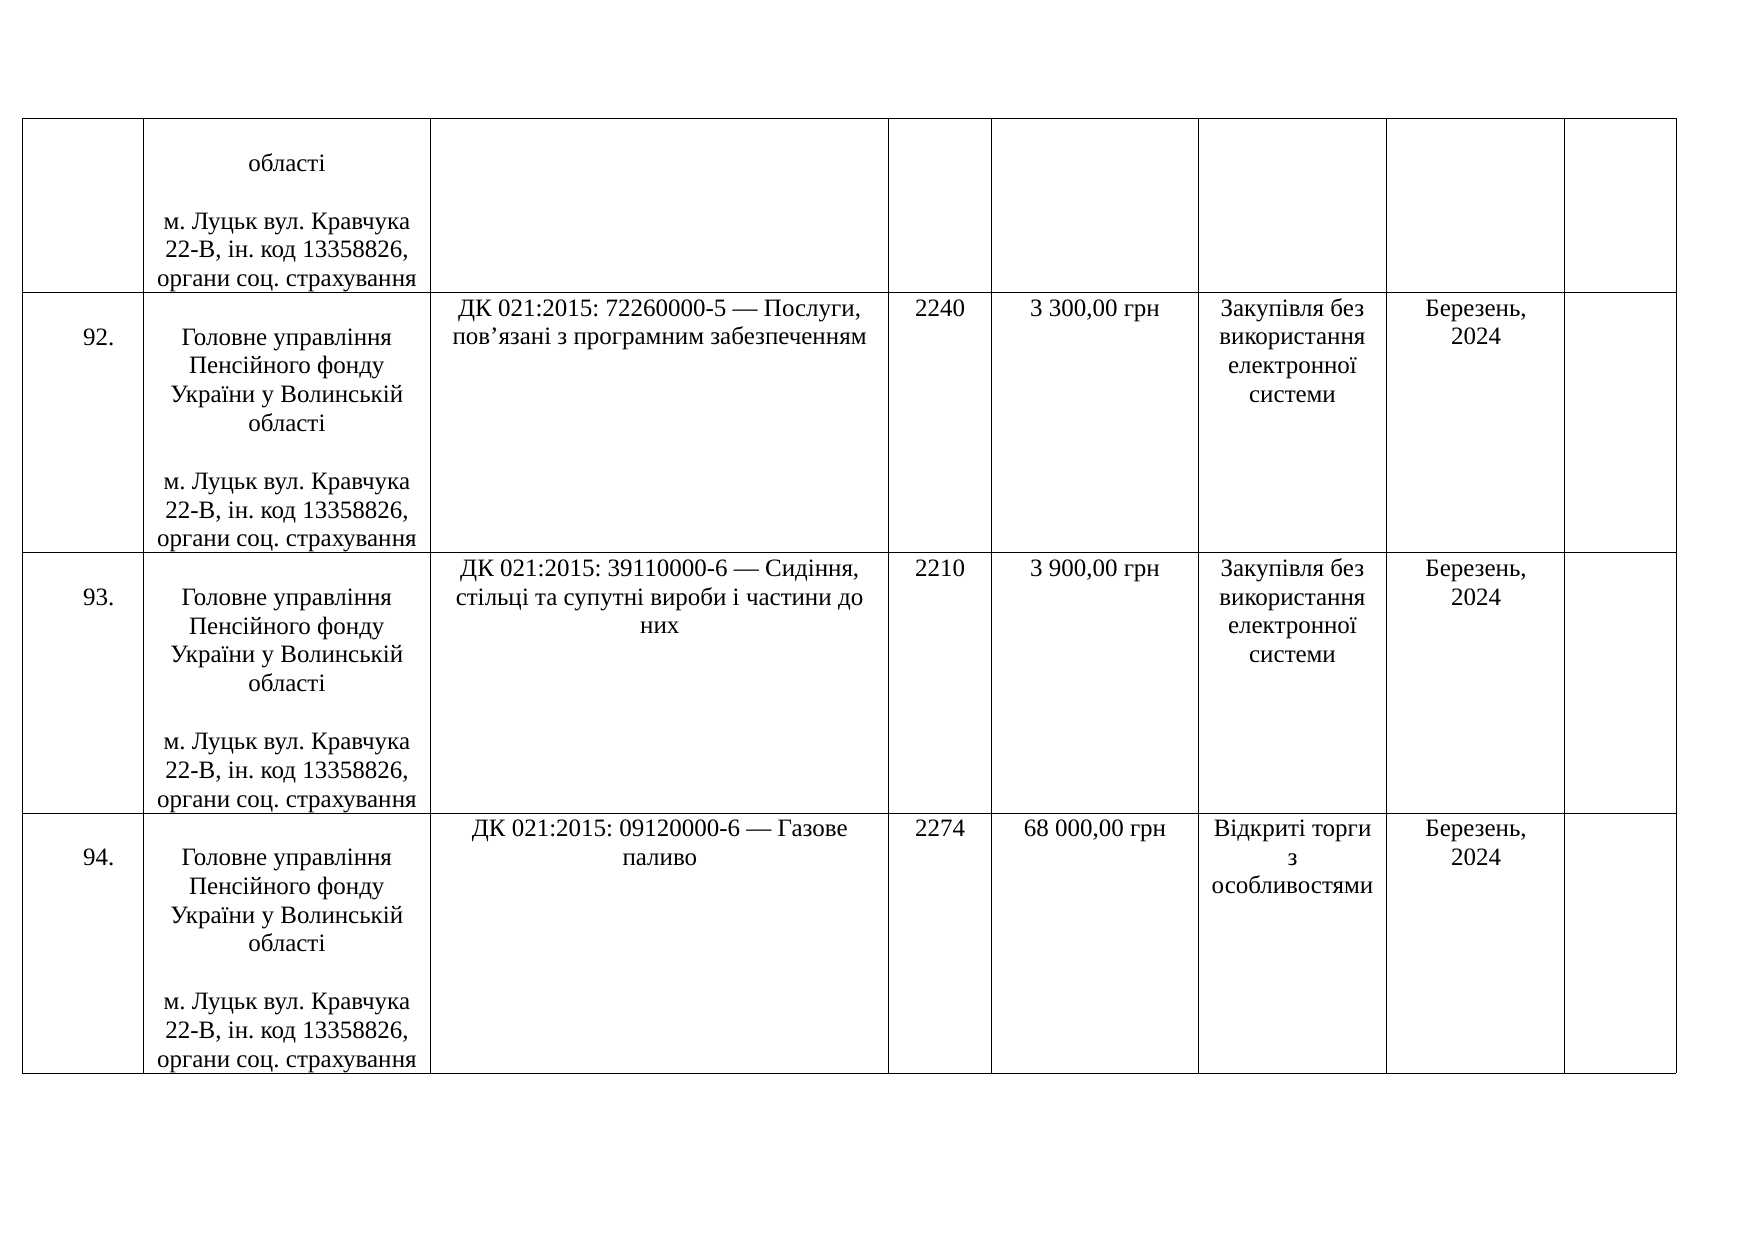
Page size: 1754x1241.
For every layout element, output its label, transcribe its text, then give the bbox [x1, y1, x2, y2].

table_cell [1565, 293, 1676, 552]
table_cell [431, 119, 888, 292]
table_cell Березень, 2024 [1387, 553, 1564, 812]
table_cell [1565, 119, 1676, 292]
table_cell [1387, 119, 1564, 292]
table_cell Березень, 2024 [1387, 293, 1564, 552]
table_cell 2274 [889, 814, 991, 1073]
table_cell Головне управління Пенсійного фонду України у Волинській області м. Луцьк вул. Кравчука 22-В, ін. код 13358826, органи соц. страхування [144, 293, 430, 552]
table_cell 2210 [889, 553, 991, 812]
table_cell [1199, 119, 1386, 292]
table_cell ДК 021:2015: 09120000-6 — Газове паливо [431, 814, 888, 1073]
table_cell [992, 119, 1198, 292]
table_cell [23, 814, 143, 1073]
table_cell Відкриті торги з особливостями [1199, 814, 1386, 1073]
table_cell [23, 293, 143, 552]
table_cell Закупівля без використання електронної системи [1199, 553, 1386, 812]
table_cell 68 000,00 грн [992, 814, 1198, 1073]
table_cell ДК 021:2015: 72260000-5 — Послуги, пов’язані з програмним забезпеченням [431, 293, 888, 552]
table_cell Березень, 2024 [1387, 814, 1564, 1073]
table_cell [23, 553, 143, 812]
table_cell 2240 [889, 293, 991, 552]
table_cell [889, 119, 991, 292]
table_cell 3 300,00 грн [992, 293, 1198, 552]
table_cell 3 900,00 грн [992, 553, 1198, 812]
table_cell [1565, 553, 1676, 812]
table_cell [23, 119, 143, 292]
table_cell Закупівля без використання електронної системи [1199, 293, 1386, 552]
table_cell Головне управління Пенсійного фонду України у Волинській області м. Луцьк вул. Кравчука 22-В, ін. код 13358826, органи соц. страхування [144, 814, 430, 1073]
table_cell ДК 021:2015: 39110000-6 — Сидіння, стільці та супутні вироби і частини до них [431, 553, 888, 812]
table_cell [1565, 814, 1676, 1073]
table_cell Головне управління Пенсійного фонду України у Волинській області м. Луцьк вул. Кравчука 22-В, ін. код 13358826, органи соц. страхування [144, 553, 430, 812]
table_cell області м. Луцьк вул. Кравчука 22-В, ін. код 13358826, органи соц. страхування [144, 119, 430, 292]
